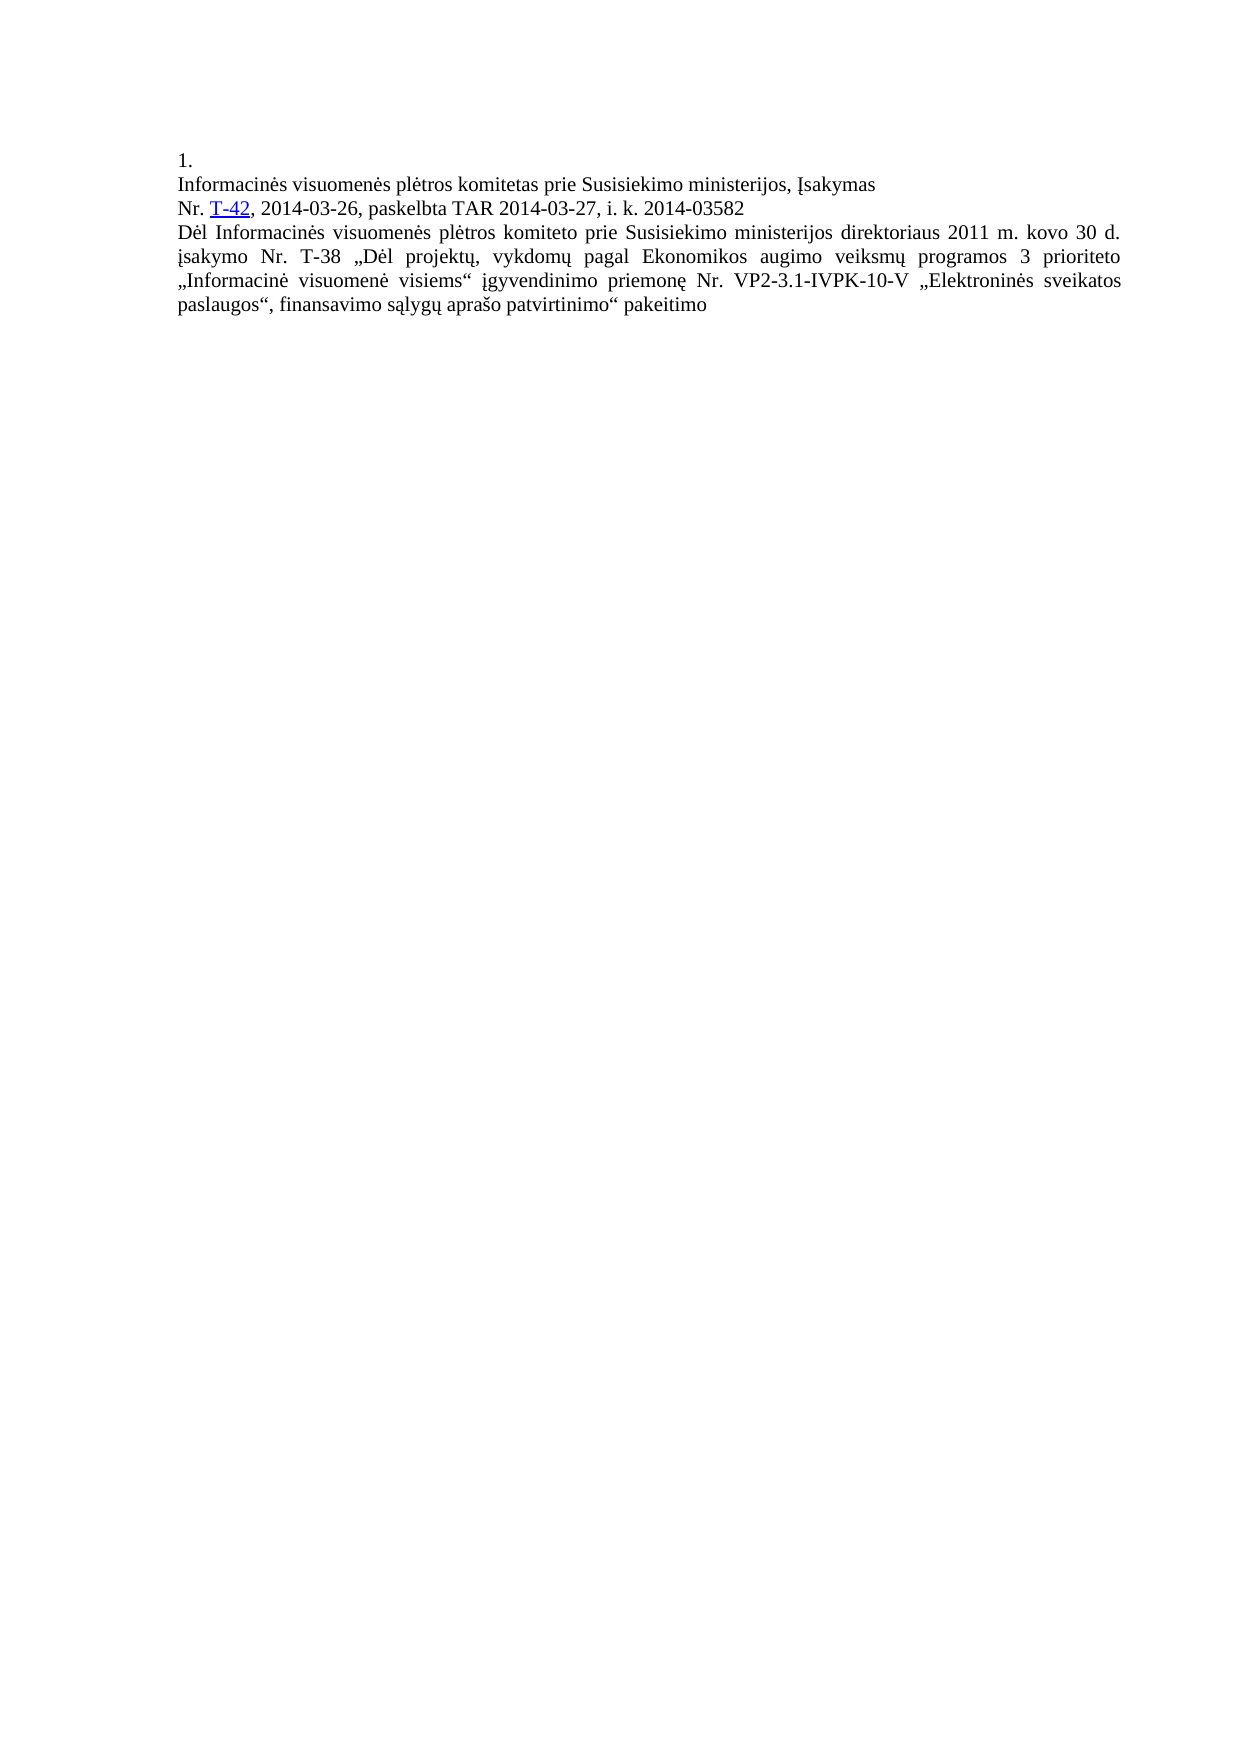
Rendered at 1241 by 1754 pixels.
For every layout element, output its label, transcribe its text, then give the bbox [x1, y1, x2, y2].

text Nr. T-42, 2014-03-26, paskelbta TAR 2014-03-27, i. k. 2014-03582 [177, 196, 1122, 220]
text Dėl Informacinės visuomenės plėtros komiteto prie Susisiekimo ministerijos direktoriaus 2011 m. kovo 30 d. įsakymo Nr. T-38 „Dėl projektų, vykdomų pagal Ekonomikos augimo veiksmų programos 3 prioriteto „Informacinė visuomenė visiems“ įgyvendinimo priemonę Nr. VP2-3.1-IVPK-10-V „Elektroninės sveikatos paslaugos“, finansavimo sąlygų aprašo patvirtinimo“ pakeitimo [177, 220, 1122, 316]
text 1. [177, 148, 1122, 172]
text Informacinės visuomenės plėtros komitetas prie Susisiekimo ministerijos, Įsakymas [177, 172, 1122, 196]
